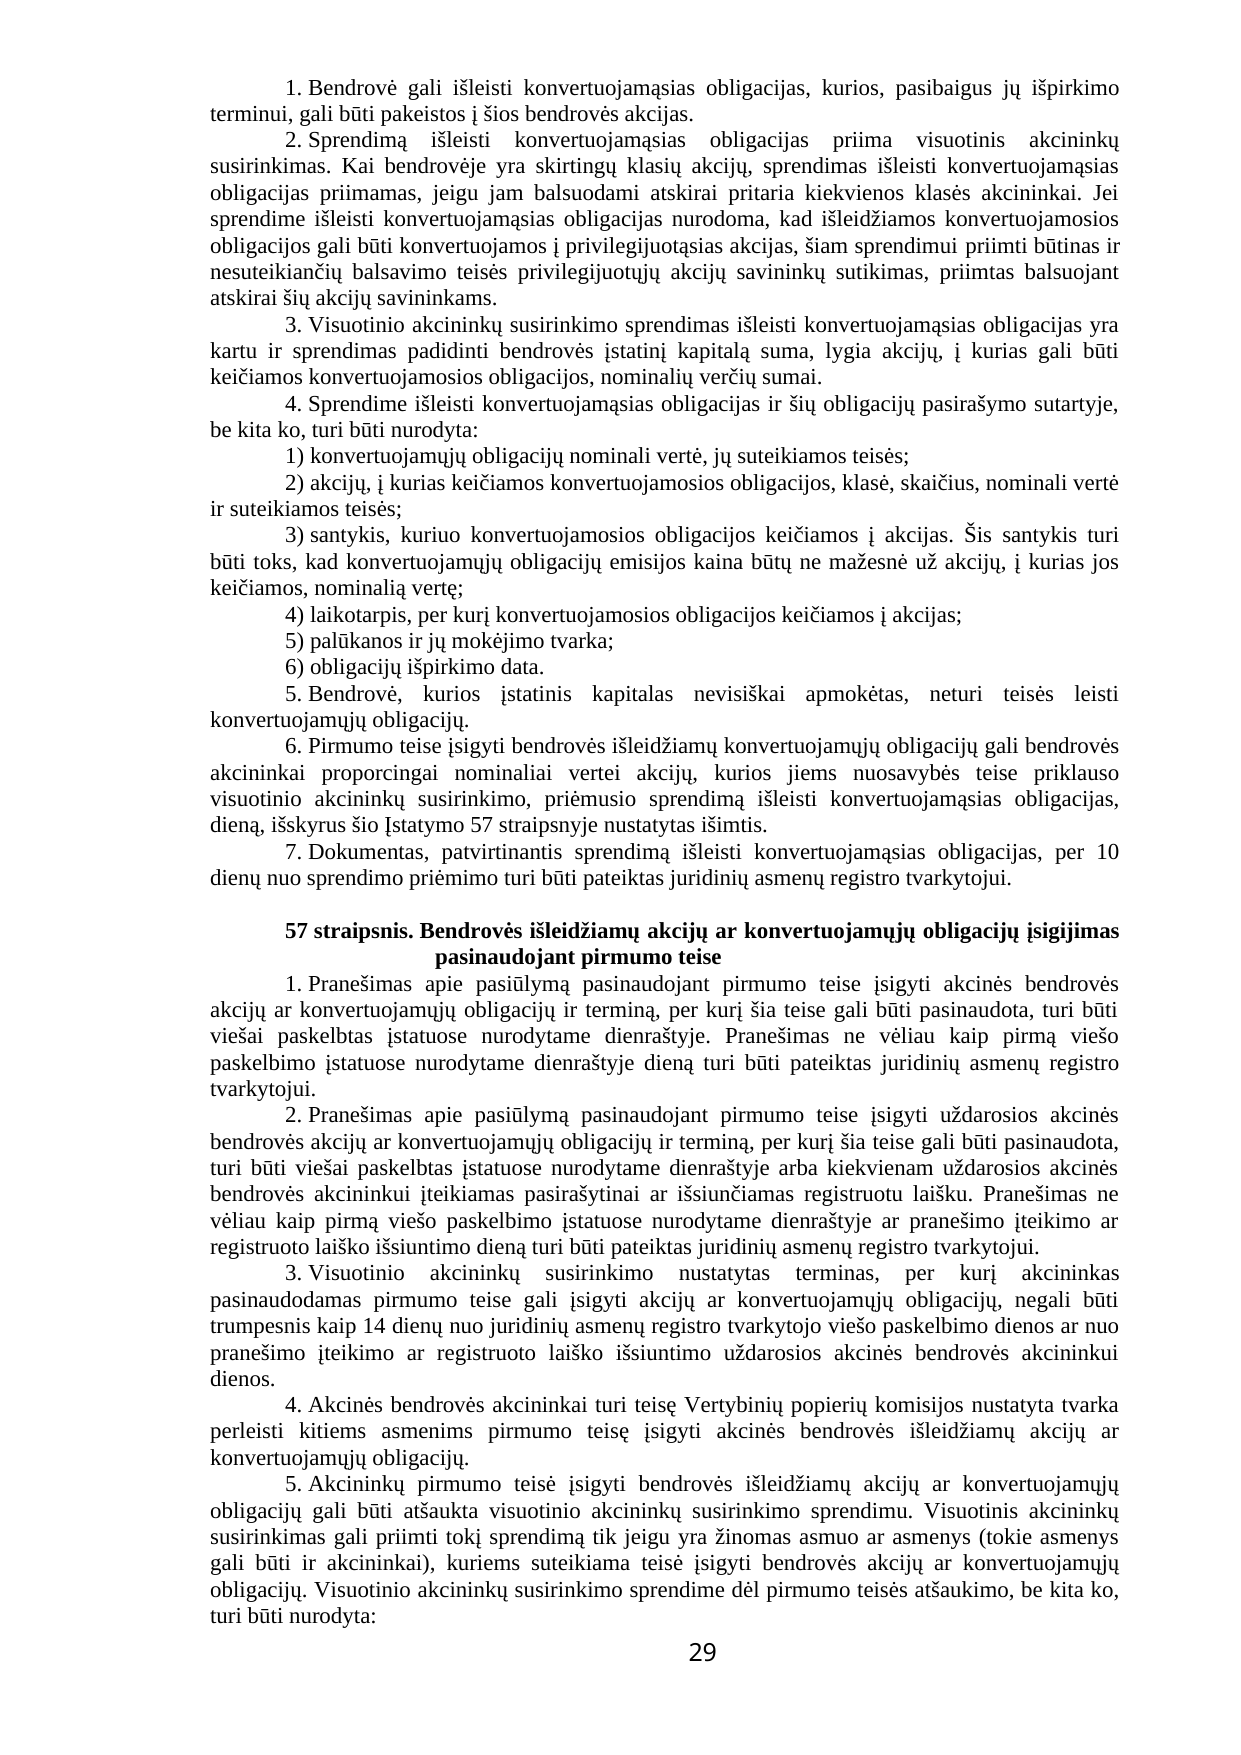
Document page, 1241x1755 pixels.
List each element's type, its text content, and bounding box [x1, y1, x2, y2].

text 6) obligacijų išpirkimo data. [210, 653, 1120, 680]
text 5. Akcininkų pirmumo teisė įsigyti bendrovės išleidžiamų akcijų ar konvertuojamųjų obligacijų gali būti atšaukta visuotinio akcininkų susirinkimo sprendimu. Visuotinis akcininkų susirinkimas gali priimti tokį sprendimą tik jeigu yra žinomas asmuo ar asmenys (tokie asmenys gali būti ir akcininkai), kuriems suteikiama teisė įsigyti bendrovės akcijų ar konvertuojamųjų obligacijų. Visuotinio akcininkų susirinkimo sprendime dėl pirmumo teisės atšaukimo, be kita ko, turi būti nurodyta: [210, 1470, 1120, 1628]
text 6. Pirmumo teise įsigyti bendrovės išleidžiamų konvertuojamųjų obligacijų gali bendrovės akcininkai proporcingai nominaliai vertei akcijų, kurios jiems nuosavybės teise priklauso visuotinio akcininkų susirinkimo, priėmusio sprendimą išleisti konvertuojamąsias obligacijas, dieną, išskyrus šio Įstatymo 57 straipsnyje nustatytas išimtis. [210, 732, 1120, 838]
text 2) akcijų, į kurias keičiamos konvertuojamosios obligacijos, klasė, skaičius, nominali vertė ir suteikiamos teisės; [210, 469, 1120, 522]
text 4. Sprendime išleisti konvertuojamąsias obligacijas ir šių obligacijų pasirašymo sutartyje, be kita ko, turi būti nurodyta: [210, 390, 1120, 442]
text 4. Akcinės bendrovės akcininkai turi teisę Vertybinių popierių komisijos nustatyta tvarka perleisti kitiems asmenims pirmumo teisę įsigyti akcinės bendrovės išleidžiamų akcijų ar konvertuojamųjų obligacijų. [210, 1391, 1120, 1470]
text 1) konvertuojamųjų obligacijų nominali vertė, jų suteikiamos teisės; [210, 442, 1120, 469]
text 5) palūkanos ir jų mokėjimo tvarka; [210, 627, 1120, 653]
text 1. Pranešimas apie pasiūlymą pasinaudojant pirmumo teise įsigyti akcinės bendrovės akcijų ar konvertuojamųjų obligacijų ir terminą, per kurį šia teise gali būti pasinaudota, turi būti viešai paskelbtas įstatuose nurodytame dienraštyje. Pranešimas ne vėliau kaip pirmą viešo paskelbimo įstatuose nurodytame dienraštyje dieną turi būti pateiktas juridinių asmenų registro tvarkytojui. [210, 969, 1120, 1101]
text 3. Visuotinio akcininkų susirinkimo sprendimas išleisti konvertuojamąsias obligacijas yra kartu ir sprendimas padidinti bendrovės įstatinį kapitalą suma, lygia akcijų, į kurias gali būti keičiamos konvertuojamosios obligacijos, nominalių verčių sumai. [210, 311, 1120, 390]
text 1. Bendrovė gali išleisti konvertuojamąsias obligacijas, kurios, pasibaigus jų išpirkimo terminui, gali būti pakeistos į šios bendrovės akcijas. [210, 73, 1120, 126]
text 57 straipsnis. Bendrovės išleidžiamų akcijų ar konvertuojamųjų obligacijų įsigijimas pasinaudojant pirmumo teise [285, 917, 1120, 969]
text 2. Pranešimas apie pasiūlymą pasinaudojant pirmumo teise įsigyti uždarosios akcinės bendrovės akcijų ar konvertuojamųjų obligacijų ir terminą, per kurį šia teise gali būti pasinaudota, turi būti viešai paskelbtas įstatuose nurodytame dienraštyje arba kiekvienam uždarosios akcinės bendrovės akcininkui įteikiamas pasirašytinai ar išsiunčiamas registruotu laišku. Pranešimas ne vėliau kaip pirmą viešo paskelbimo įstatuose nurodytame dienraštyje ar pranešimo įteikimo ar registruoto laiško išsiuntimo dieną turi būti pateiktas juridinių asmenų registro tvarkytojui. [210, 1101, 1120, 1259]
text 5. Bendrovė, kurios įstatinis kapitalas nevisiškai apmokėtas, neturi teisės leisti konvertuojamųjų obligacijų. [210, 680, 1120, 732]
text 2. Sprendimą išleisti konvertuojamąsias obligacijas priima visuotinis akcininkų susirinkimas. Kai bendrovėje yra skirtingų klasių akcijų, sprendimas išleisti konvertuojamąsias obligacijas priimamas, jeigu jam balsuodami atskirai pritaria kiekvienos klasės akcininkai. Jei sprendime išleisti konvertuojamąsias obligacijas nurodoma, kad išleidžiamos konvertuojamosios obligacijos gali būti konvertuojamos į privilegijuotąsias akcijas, šiam sprendimui priimti būtinas ir nesuteikiančių balsavimo teisės privilegijuotųjų akcijų savininkų sutikimas, priimtas balsuojant atskirai šių akcijų savininkams. [210, 126, 1120, 311]
text 3) santykis, kuriuo konvertuojamosios obligacijos keičiamos į akcijas. Šis santykis turi būti toks, kad konvertuojamųjų obligacijų emisijos kaina būtų ne mažesnė už akcijų, į kurias jos keičiamos, nominalią vertę; [210, 522, 1120, 601]
text 4) laikotarpis, per kurį konvertuojamosios obligacijos keičiamos į akcijas; [210, 601, 1120, 627]
text 7. Dokumentas, patvirtinantis sprendimą išleisti konvertuojamąsias obligacijas, per 10 dienų nuo sprendimo priėmimo turi būti pateiktas juridinių asmenų registro tvarkytojui. [210, 838, 1120, 891]
text 3. Visuotinio akcininkų susirinkimo nustatytas terminas, per kurį akcininkas pasinaudodamas pirmumo teise gali įsigyti akcijų ar konvertuojamųjų obligacijų, negali būti trumpesnis kaip 14 dienų nuo juridinių asmenų registro tvarkytojo viešo paskelbimo dienos ar nuo pranešimo įteikimo ar registruoto laiško išsiuntimo uždarosios akcinės bendrovės akcininkui dienos. [210, 1259, 1120, 1391]
